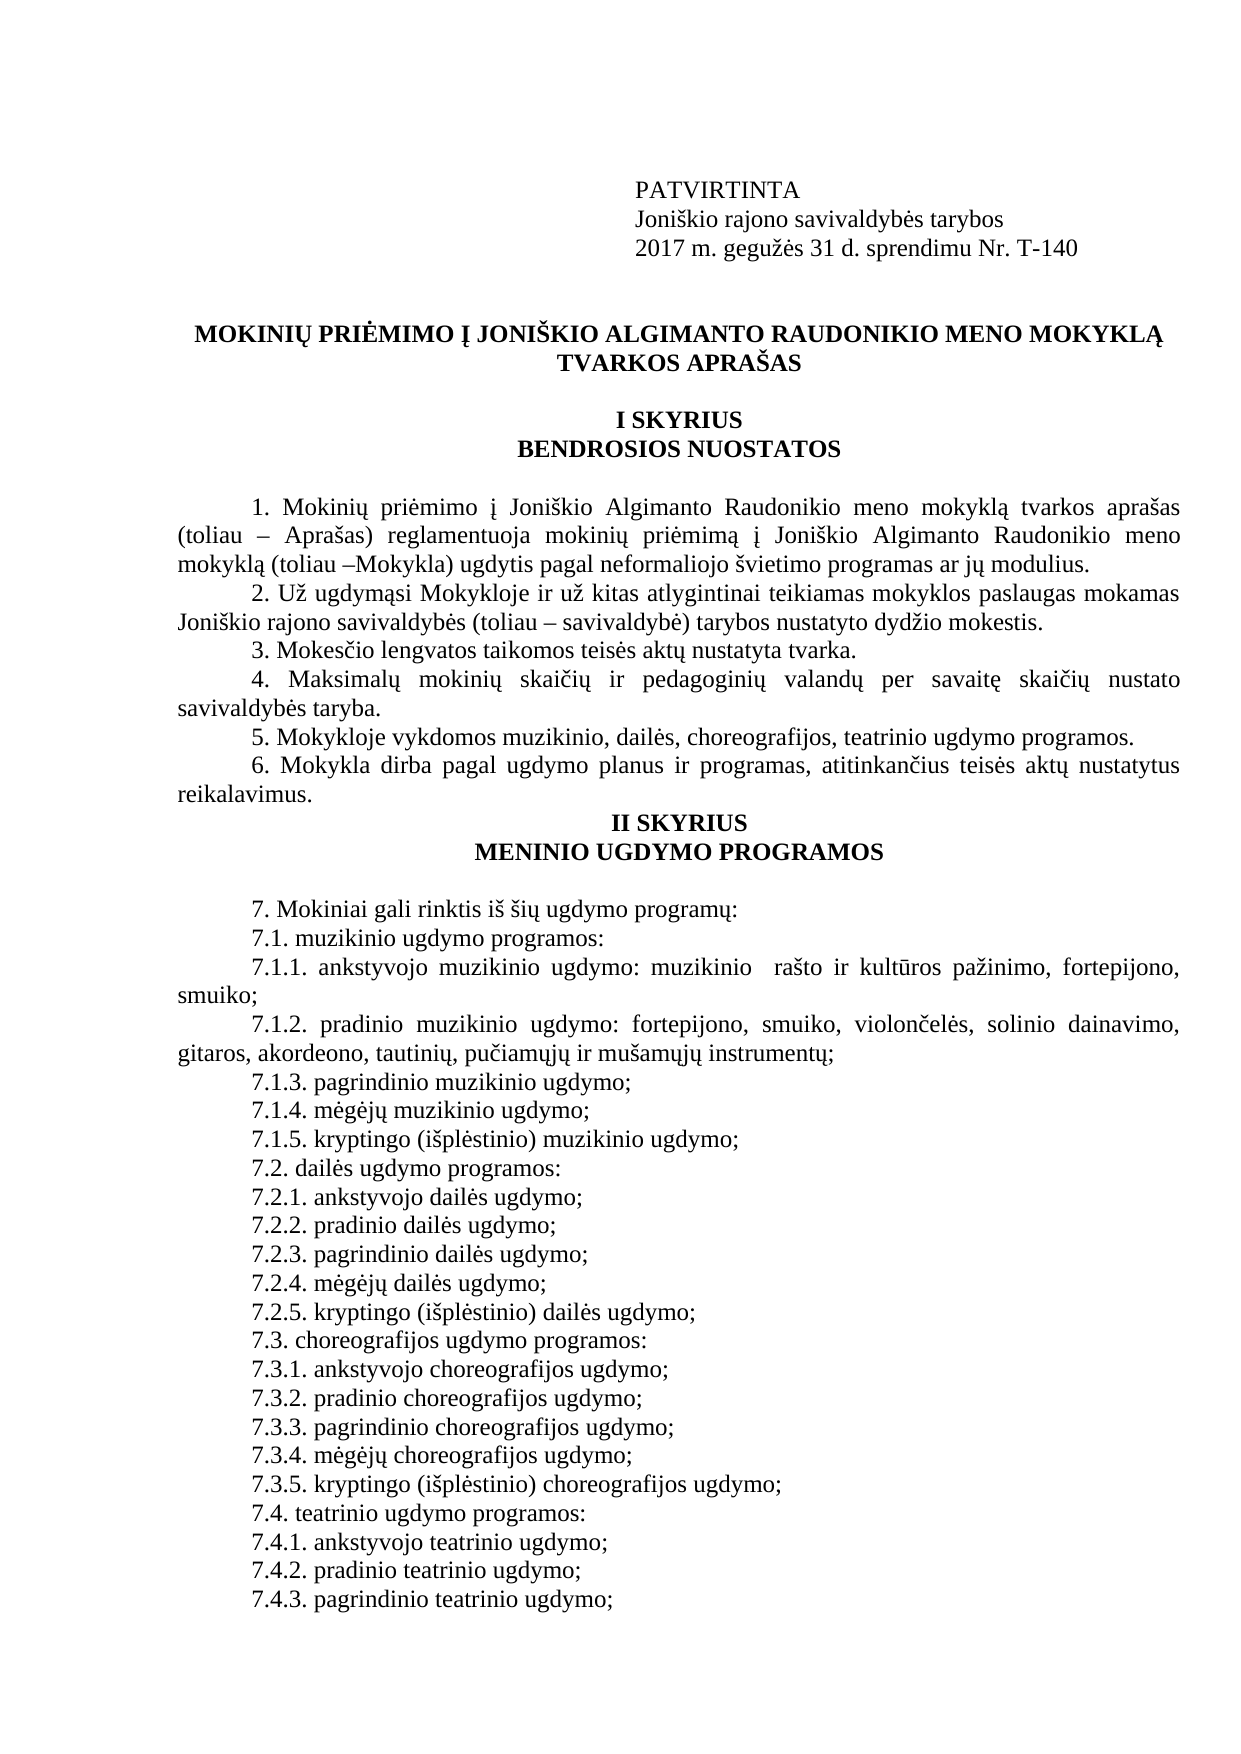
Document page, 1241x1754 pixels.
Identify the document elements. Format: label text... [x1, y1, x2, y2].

text 6. Mokykla dirba pagal ugdymo planus ir programas, atitinkančius teisės aktų nustatytus reikalavimus. [177, 751, 1181, 808]
text II SKYRIUS [177, 808, 1181, 837]
text 7.4.3. pagrindinio teatrinio ugdymo; [177, 1584, 1181, 1613]
text 7.1.2. pradinio muzikinio ugdymo: fortepijono, smuiko, violončelės, solinio dainavimo, gitaros, akordeono, tautinių, pučiamųjų ir mušamųjų instrumentų; [177, 1009, 1181, 1067]
text 7.3. choreografijos ugdymo programos: [177, 1326, 1181, 1354]
text 4. Maksimalų mokinių skaičių ir pedagoginių valandų per savaitę skaičių nustato savivaldybės taryba. [177, 664, 1181, 722]
text 2. Už ugdymąsi Mokykloje ir už kitas atlygintinai teikiamas mokyklos paslaugas mokamas Joniškio rajono savivaldybės (toliau – savivaldybė) tarybos nustatyto dydžio mokestis. [177, 578, 1181, 636]
text 7.4. teatrinio ugdymo programos: [177, 1498, 1181, 1527]
text MENINIO UGDYMO PROGRAMOS [177, 837, 1181, 866]
text 7.2.2. pradinio dailės ugdymo; [177, 1211, 1181, 1239]
text 7.2.5. kryptingo (išplėstinio) dailės ugdymo; [177, 1297, 1181, 1326]
text 7.2.3. pagrindinio dailės ugdymo; [177, 1239, 1181, 1268]
text 2017 m. gegužės 31 d. sprendimu Nr. T-140 [635, 233, 1181, 262]
text 7.2.1. ankstyvojo dailės ugdymo; [177, 1182, 1181, 1211]
text 7.2. dailės ugdymo programos: [177, 1153, 1181, 1182]
text 7.1.1. ankstyvojo muzikinio ugdymo: muzikinio rašto ir kultūros pažinimo, fortepijono, smuiko; [177, 952, 1181, 1009]
text Joniškio rajono savivaldybės tarybos [635, 204, 1181, 233]
text 7.1. muzikinio ugdymo programos: [177, 923, 1181, 952]
text BENDROSIOS NUOSTATOS [177, 434, 1181, 463]
text MOKINIŲ PRIĖMIMO Į JONIŠKIO ALGIMANTO RAUDONIKIO MENO MOKYKLĄ TVARKOS APRAŠAS [177, 319, 1181, 377]
text 1. Mokinių priėmimo į Joniškio Algimanto Raudonikio meno mokyklą tvarkos aprašas (toliau – Aprašas) reglamentuoja mokinių priėmimą į Joniškio Algimanto Raudonikio meno mokyklą (toliau –Mokykla) ugdytis pagal neformaliojo švietimo programas ar jų modulius. [177, 492, 1181, 578]
text 7.3.4. mėgėjų choreografijos ugdymo; [177, 1441, 1181, 1469]
text 7.1.4. mėgėjų muzikinio ugdymo; [177, 1096, 1181, 1124]
text 7.2.4. mėgėjų dailės ugdymo; [177, 1268, 1181, 1297]
text 7.3.5. kryptingo (išplėstinio) choreografijos ugdymo; [177, 1469, 1181, 1498]
text 7.3.1. ankstyvojo choreografijos ugdymo; [177, 1354, 1181, 1383]
text 7.3.3. pagrindinio choreografijos ugdymo; [177, 1412, 1181, 1441]
text 3. Mokesčio lengvatos taikomos teisės aktų nustatyta tvarka. [251, 636, 1181, 664]
text 7.1.5. kryptingo (išplėstinio) muzikinio ugdymo; [177, 1124, 1181, 1153]
text 5. Mokykloje vykdomos muzikinio, dailės, choreografijos, teatrinio ugdymo programos. [251, 722, 1181, 751]
text 7.3.2. pradinio choreografijos ugdymo; [177, 1383, 1181, 1412]
text 7. Mokiniai gali rinktis iš šių ugdymo programų: [251, 894, 1181, 923]
text 7.4.2. pradinio teatrinio ugdymo; [177, 1556, 1181, 1584]
text 7.4.1. ankstyvojo teatrinio ugdymo; [177, 1527, 1181, 1556]
text PATVIRTINTA [635, 176, 1181, 204]
text 7.1.3. pagrindinio muzikinio ugdymo; [177, 1067, 1181, 1096]
text I SKYRIUS [177, 406, 1181, 434]
